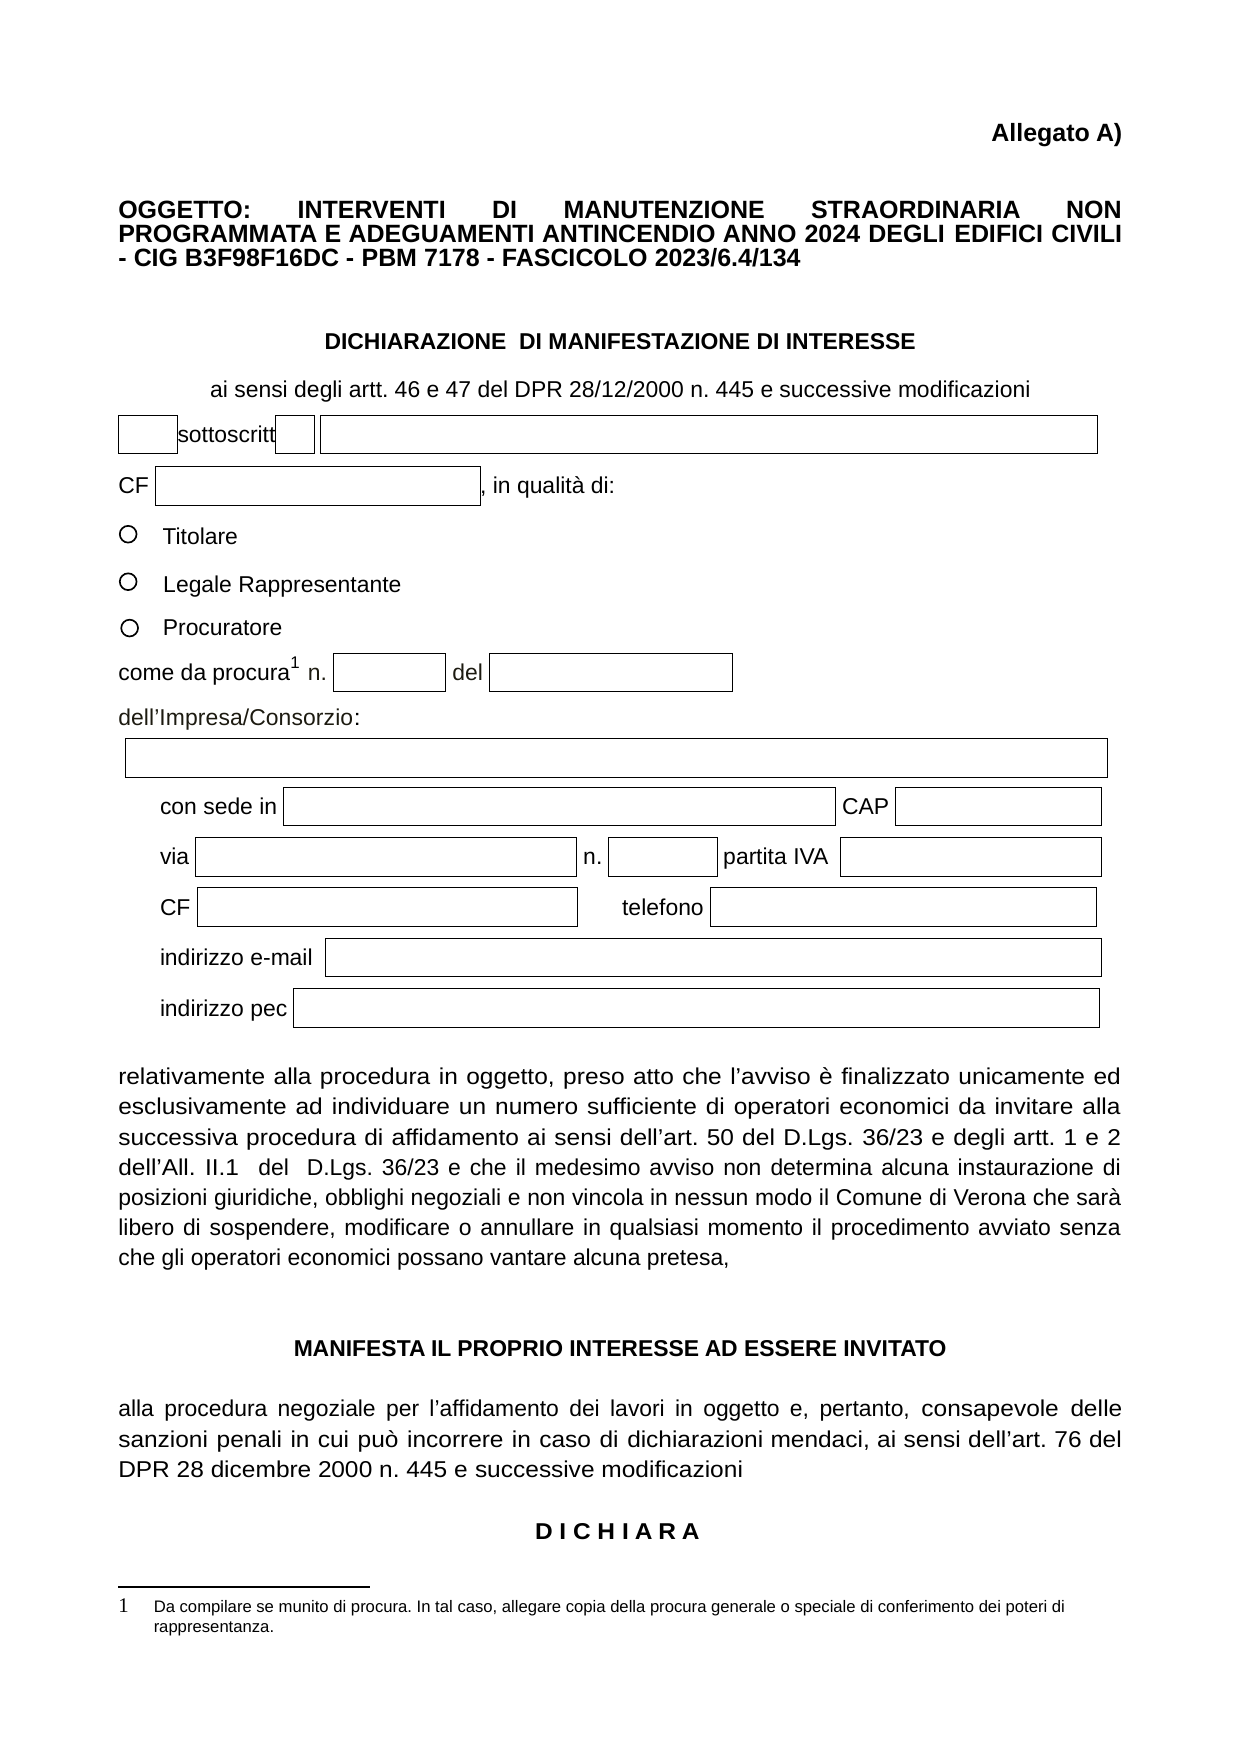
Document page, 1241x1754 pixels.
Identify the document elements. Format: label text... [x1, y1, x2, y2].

text sottoscritt [178, 415, 275, 453]
text Da compilare se munito di procura. In tal caso, allegare copia della procura generale o speciale di conferimento dei poteri di rappresentanza. [118, 1593, 1122, 1636]
text Titolare [118, 523, 1122, 550]
text CF [118, 466, 155, 505]
text relativamente alla procedura in oggetto, preso atto che l’avviso è finalizzato unicamente ed esclusivamente ad individuare un numero sufficiente di operatori economici da invitare alla successiva procedura di affidamento ai sensi dell’art. 50 del D.Lgs. 36/23 e degli artt. 1 e 2 dell’All. II.1 del D.Lgs. 36/23 e che il medesimo avviso non determina alcuna instaurazione di posizioni giuridiche, obblighi negoziali e non vincola in nessun modo il Comune di Verona che sarà libero di sospendere, modificare o annullare in qualsiasi momento il procedimento avviato senza che gli operatori economici possano vantare alcuna pretesa, [118, 1063, 1122, 1271]
text OGGETTO: INTERVENTI DI MANUTENZIONE STRAORDINARIA NON PROGRAMMATA E ADEGUAMENTI ANTINCENDIO ANNO 2024 DEGLI EDIFICI CIVILI - CIG B3F98F16DC - PBM 7178 - FASCICOLO 2023/6.4/134 [118, 199, 1122, 271]
text [1102, 938, 1122, 976]
text n. [577, 837, 608, 876]
text MANIFESTA IL PROPRIO INTERESSE AD ESSERE INVITATO [118, 1335, 1122, 1361]
text ai sensi degli artt. 46 e 47 del DPR 28/12/2000 n. 445 e successive modificazioni [118, 378, 1122, 402]
text [1097, 887, 1122, 926]
text come da procura n. del [446, 653, 489, 691]
text [1102, 787, 1122, 825]
text [1102, 837, 1122, 876]
list Allegato A) [118, 118, 1122, 147]
text indirizzo e-mail [118, 938, 325, 976]
text , in qualità di: [481, 466, 1122, 505]
text con sede in [118, 787, 283, 825]
text via [118, 837, 195, 876]
text dell’Impresa/Consorzio: [118, 704, 1122, 730]
text [1100, 988, 1122, 1027]
text Procuratore [158, 614, 1122, 640]
text indirizzo pec [118, 988, 293, 1027]
text [1098, 415, 1122, 453]
text partita IVA [718, 837, 840, 876]
text CAP [836, 787, 895, 825]
text alla procedura negoziale per l’affidamento dei lavori in oggetto e, pertanto, consapevole delle sanzioni penali in cui può incorrere in caso di dichiarazioni mendaci, ai sensi dell’art. 76 del DPR 28 dicembre 2000 n. 445 e successive modificazioni [118, 1395, 1122, 1482]
text telefono [578, 887, 710, 926]
text Legale Rappresentante [157, 562, 1122, 601]
text come da procura n. del [733, 653, 1122, 691]
text come da procura n. del [118, 653, 333, 691]
text D I C H I A R A [118, 1518, 1116, 1544]
text CF [118, 887, 197, 926]
text DICHIARAZIONE DI MANIFESTAZIONE DI INTERESSE [118, 331, 1122, 354]
